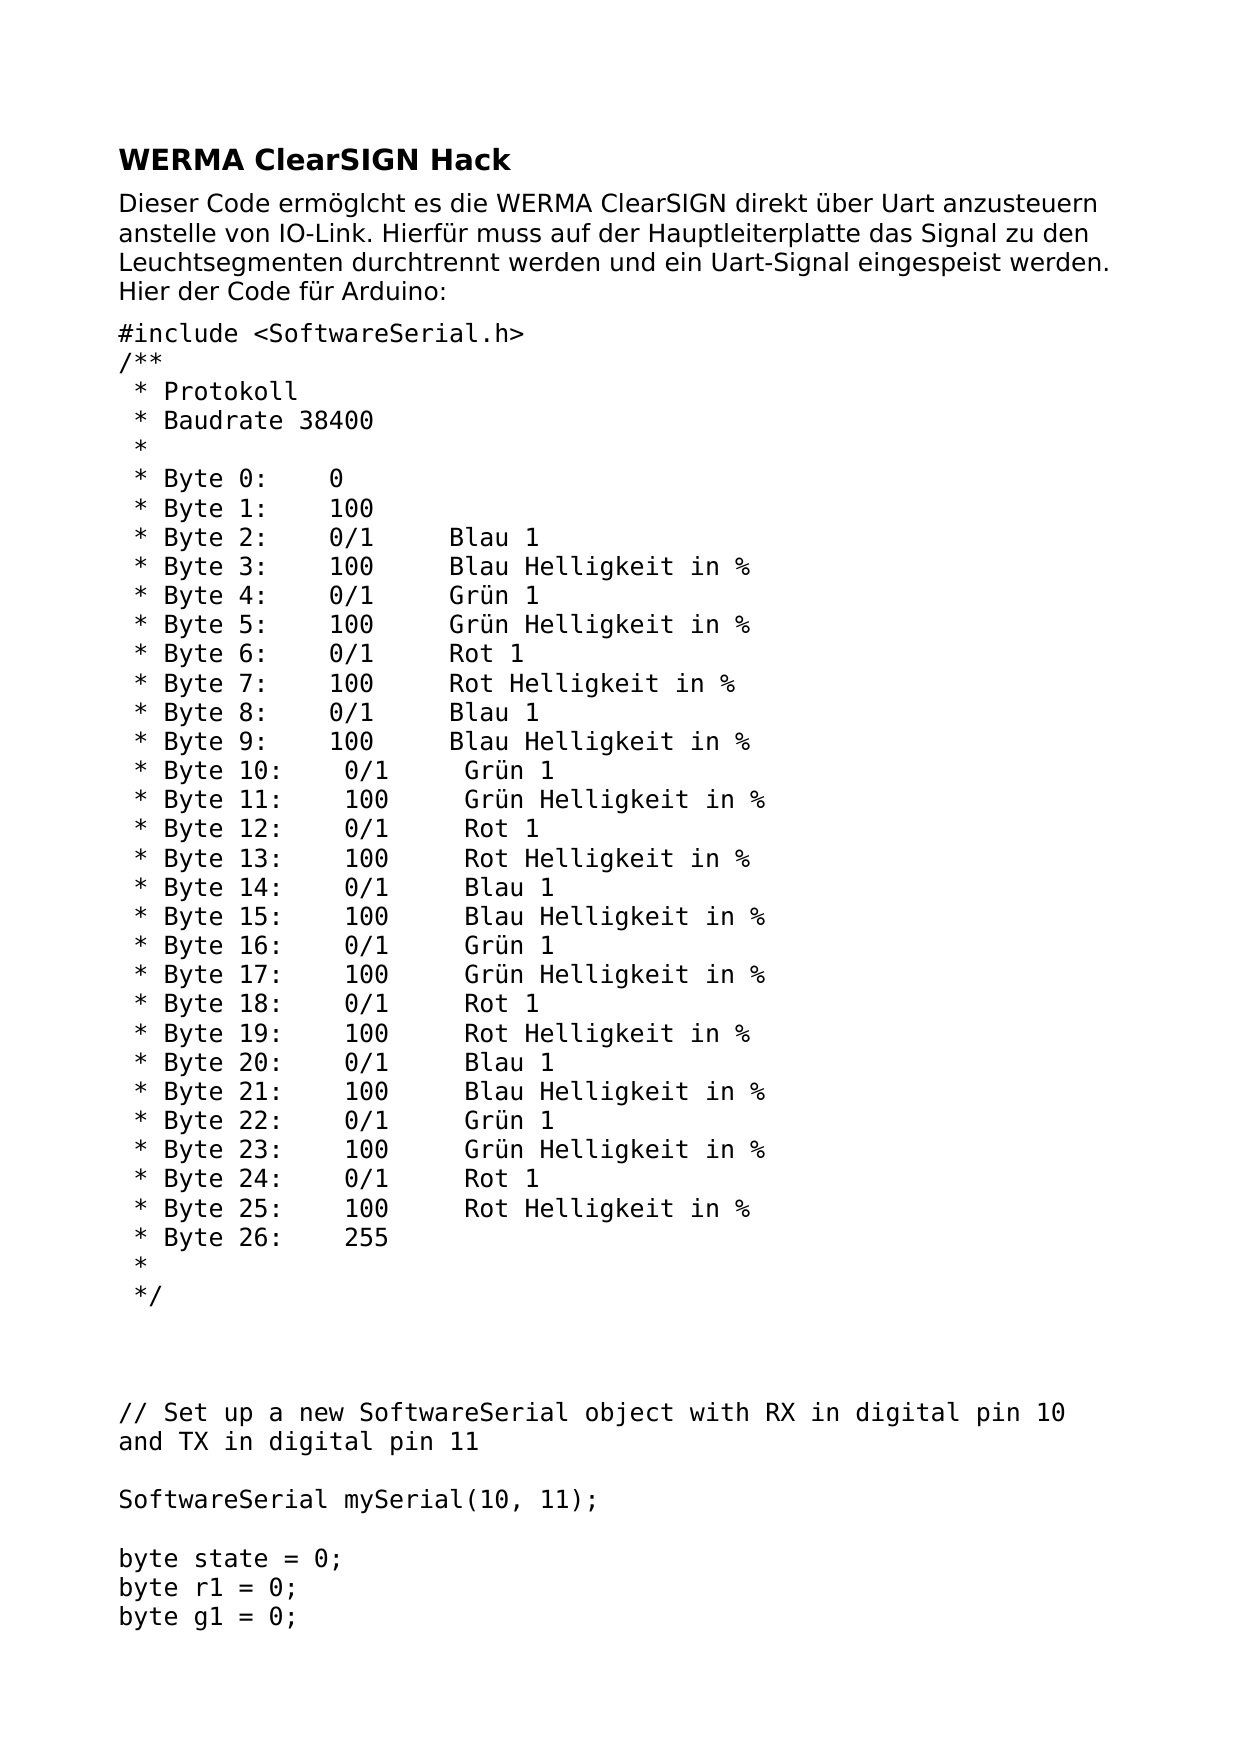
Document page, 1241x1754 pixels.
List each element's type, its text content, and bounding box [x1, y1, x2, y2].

text #include <SoftwareSerial.h> /** * Protokoll * Baudrate 38400 * * Byte 0: 0 * Byte 1: 100 * Byte 2: 0/1 Blau 1 * Byte 3: 100 Blau Helligkeit in % * Byte 4: 0/1 Grün 1 * Byte 5: 100 Grün Helligkeit in % * Byte 6: 0/1 Rot 1 * Byte 7: 100 Rot Helligkeit in % * Byte 8: 0/1 Blau 1 * Byte 9: 100 Blau Helligkeit in % * Byte 10: 0/1 Grün 1 * Byte 11: 100 Grün Helligkeit in % * Byte 12: 0/1 Rot 1 * Byte 13: 100 Rot Helligkeit in % * Byte 14: 0/1 Blau 1 * Byte 15: 100 Blau Helligkeit in % * Byte 16: 0/1 Grün 1 * Byte 17: 100 Grün Helligkeit in % * Byte 18: 0/1 Rot 1 * Byte 19: 100 Rot Helligkeit in % * Byte 20: 0/1 Blau 1 * Byte 21: 100 Blau Helligkeit in % * Byte 22: 0/1 Grün 1 * Byte 23: 100 Grün Helligkeit in % * Byte 24: 0/1 Rot 1 * Byte 25: 100 Rot Helligkeit in % * Byte 26: 255 * */ // Set up a new SoftwareSerial object with RX in digital pin 10 and TX in digital pin 11 SoftwareSerial mySerial(10, 11); byte state = 0; byte r1 = 0; byte g1 = 0; [118, 319, 1122, 1631]
subtitle WERMA ClearSIGN Hack [118, 143, 1122, 177]
text Dieser Code ermöglcht es die WERMA ClearSIGN direkt über Uart anzusteuern anstelle von IO-Link. Hierfür muss auf der Hauptleiterplatte das Signal zu den Leuchtsegmenten durchtrennt werden und ein Uart-Signal eingespeist werden. Hier der Code für Arduino: [118, 189, 1122, 306]
